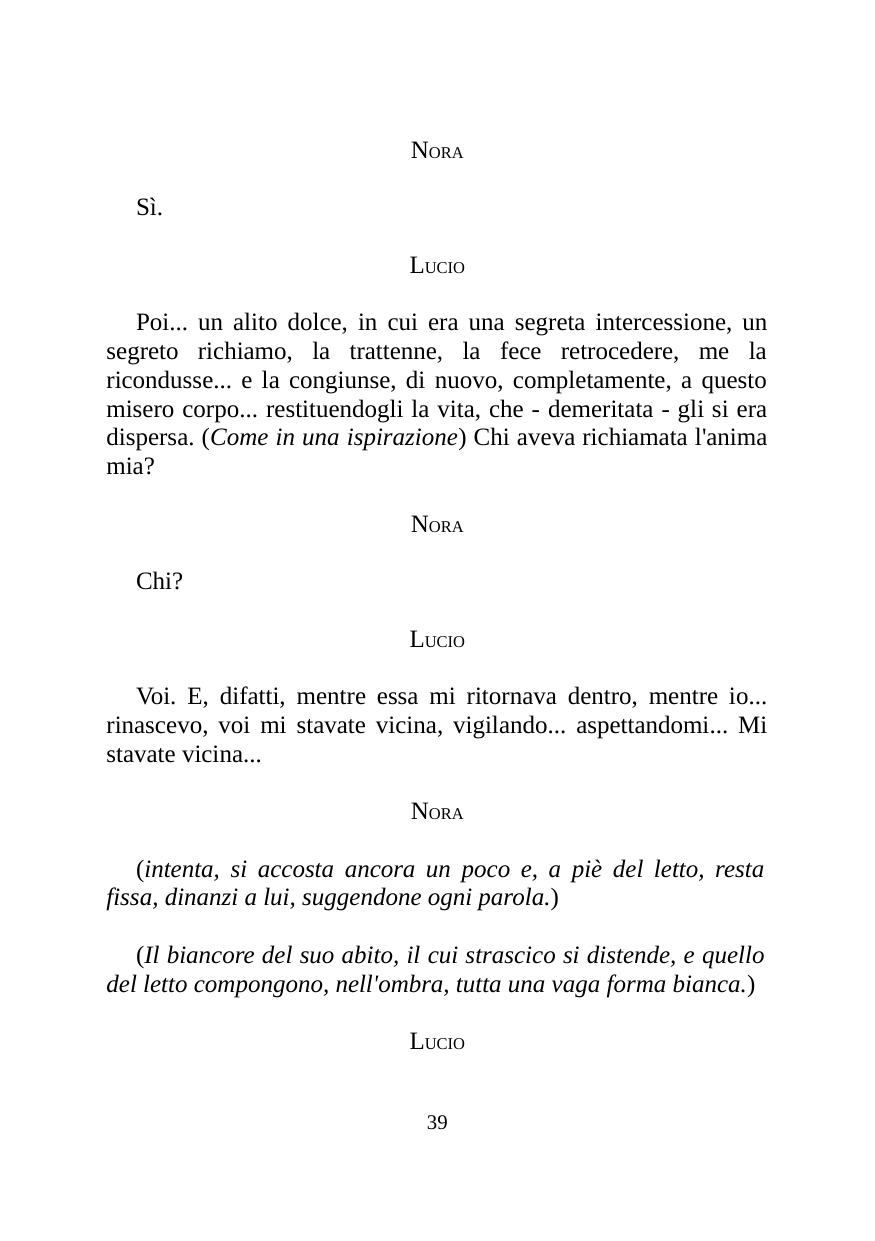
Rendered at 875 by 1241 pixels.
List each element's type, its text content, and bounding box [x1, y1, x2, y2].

text Lucio [106, 624, 768, 652]
text Poi... un alito dolce, in cui era una segreta intercessione, un segreto richiamo, la trattenne, la fece retrocedere, me la ricondusse... e la congiunse, di nuovo, completamente, a questo misero corpo... restituendogli la vita, che - demeritata - gli si era dispersa. (Come in una ispirazione) Chi aveva richiamata l'anima mia? [106, 307, 768, 480]
text Chi? [106, 566, 768, 595]
text (intenta, si accosta ancora un poco e, a piè del letto, resta fissa, dinanzi a lui, suggendone ogni parola.) [106, 854, 768, 911]
text Lucio [106, 1026, 768, 1055]
text Nora [106, 509, 768, 537]
text Nora [106, 135, 768, 164]
text Sì. [106, 192, 768, 221]
text Lucio [106, 250, 768, 279]
text Voi. E, difatti, mentre essa mi ritornava dentro, mentre io... rinascevo, voi mi stavate vicina, vigilando... aspettandomi... Mi stavate vicina... [106, 681, 768, 767]
text Nora [106, 796, 768, 825]
text (Il biancore del suo abito, il cui strascico si distende, e quello del letto compongono, nell'ombra, tutta una vaga forma bianca.) [106, 940, 768, 997]
